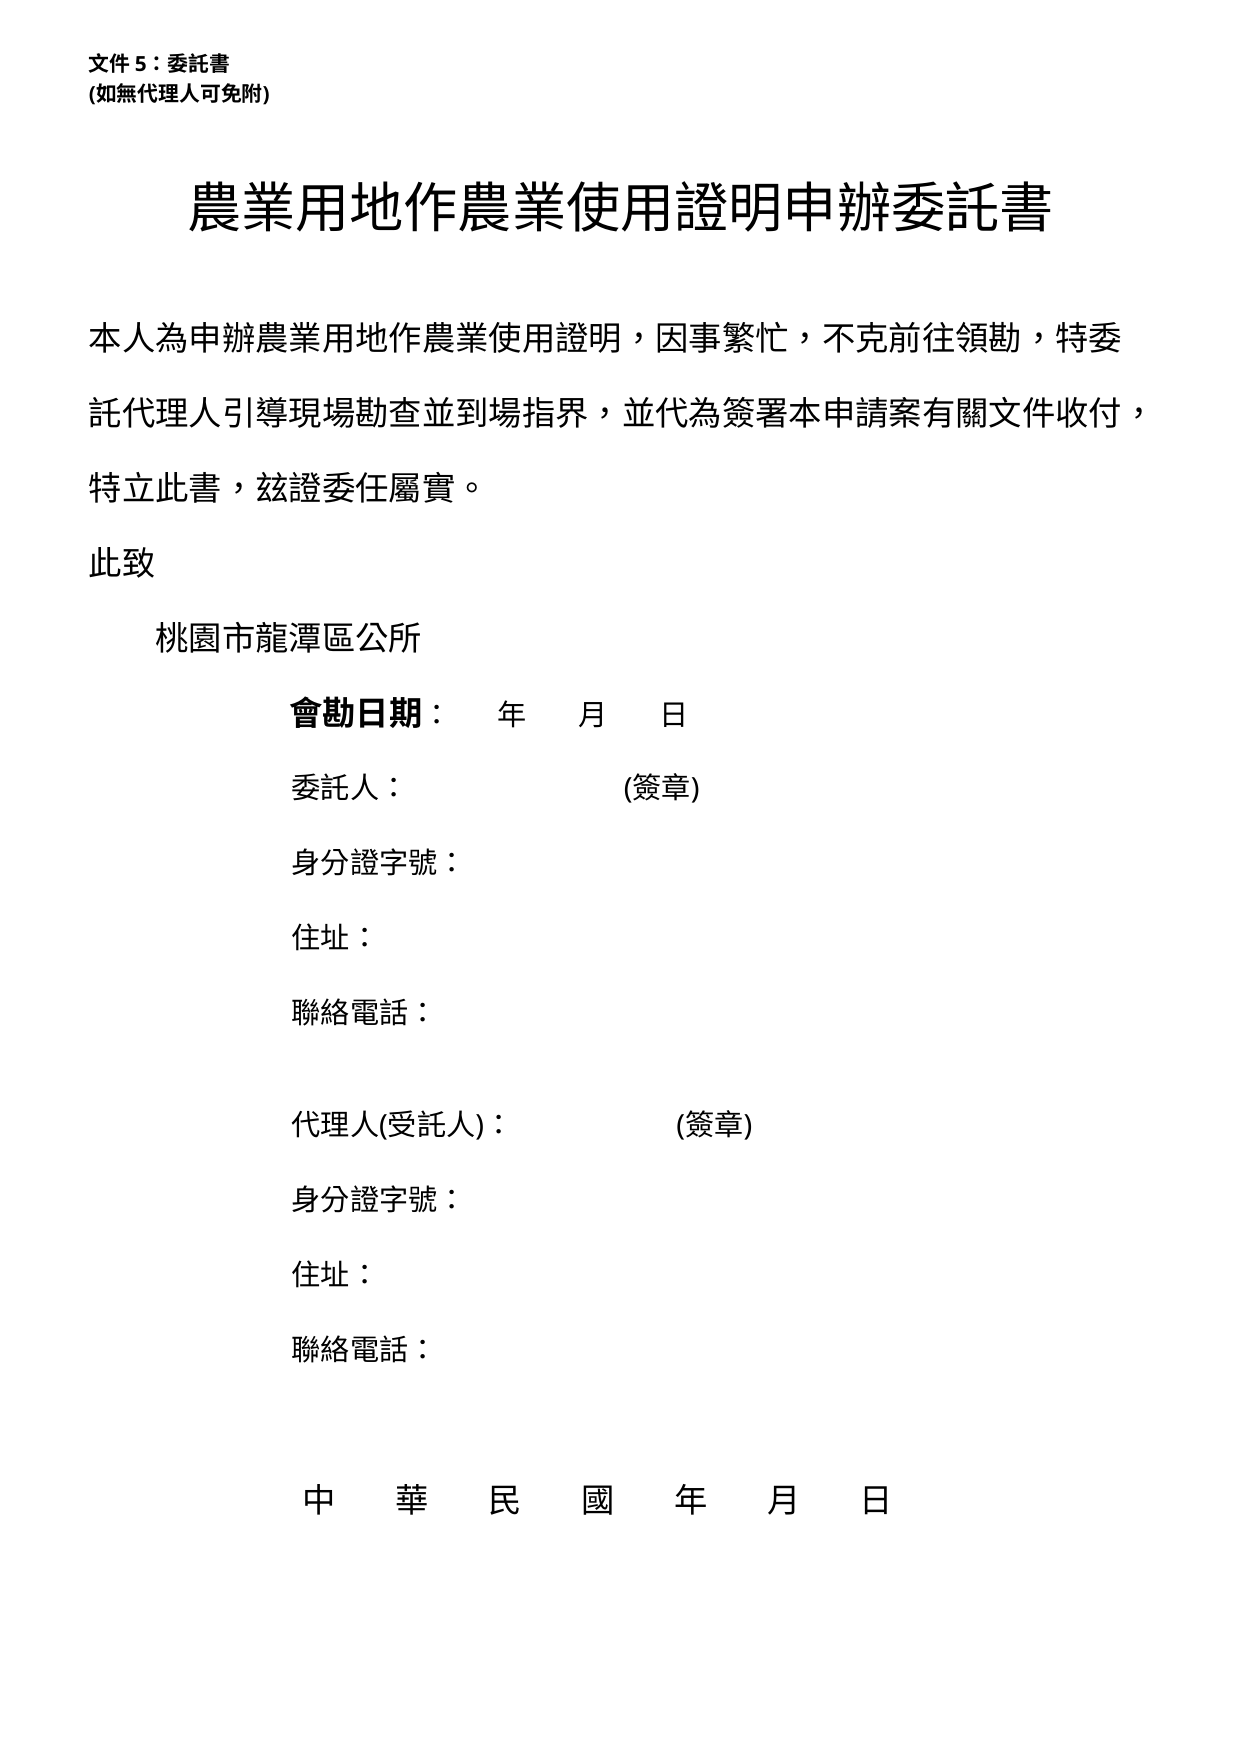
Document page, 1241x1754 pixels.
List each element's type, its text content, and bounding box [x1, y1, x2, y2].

text 住址： [89, 1236, 1152, 1311]
text 身分證字號： [89, 1161, 1152, 1236]
text 本人為申辦農業用地作農業使用證明，因事繁忙，不克前往領勘，特委託代理人引導現場勘查並到場指界，並代為簽署本申請案有關文件收付，特立此書，玆證委任屬實。 [89, 298, 1152, 523]
text 農業用地作農業使用證明申辦委託書 [89, 148, 1152, 261]
text 此致 [89, 523, 1152, 598]
text 住址： [89, 898, 1152, 973]
text 會勘日期： 年 月 日 [89, 673, 1152, 748]
text 代理人(受託人)： (簽章) [89, 1086, 1152, 1161]
text 中 華 民 國 年 月 日 [0, 1461, 1152, 1536]
text 委託人： (簽章) [89, 748, 1152, 823]
text 聯絡電話： [89, 973, 1152, 1048]
text 身分證字號： [89, 823, 1152, 898]
text 聯絡電話： [89, 1311, 1152, 1386]
text 桃園市龍潭區公所 [89, 598, 1152, 673]
